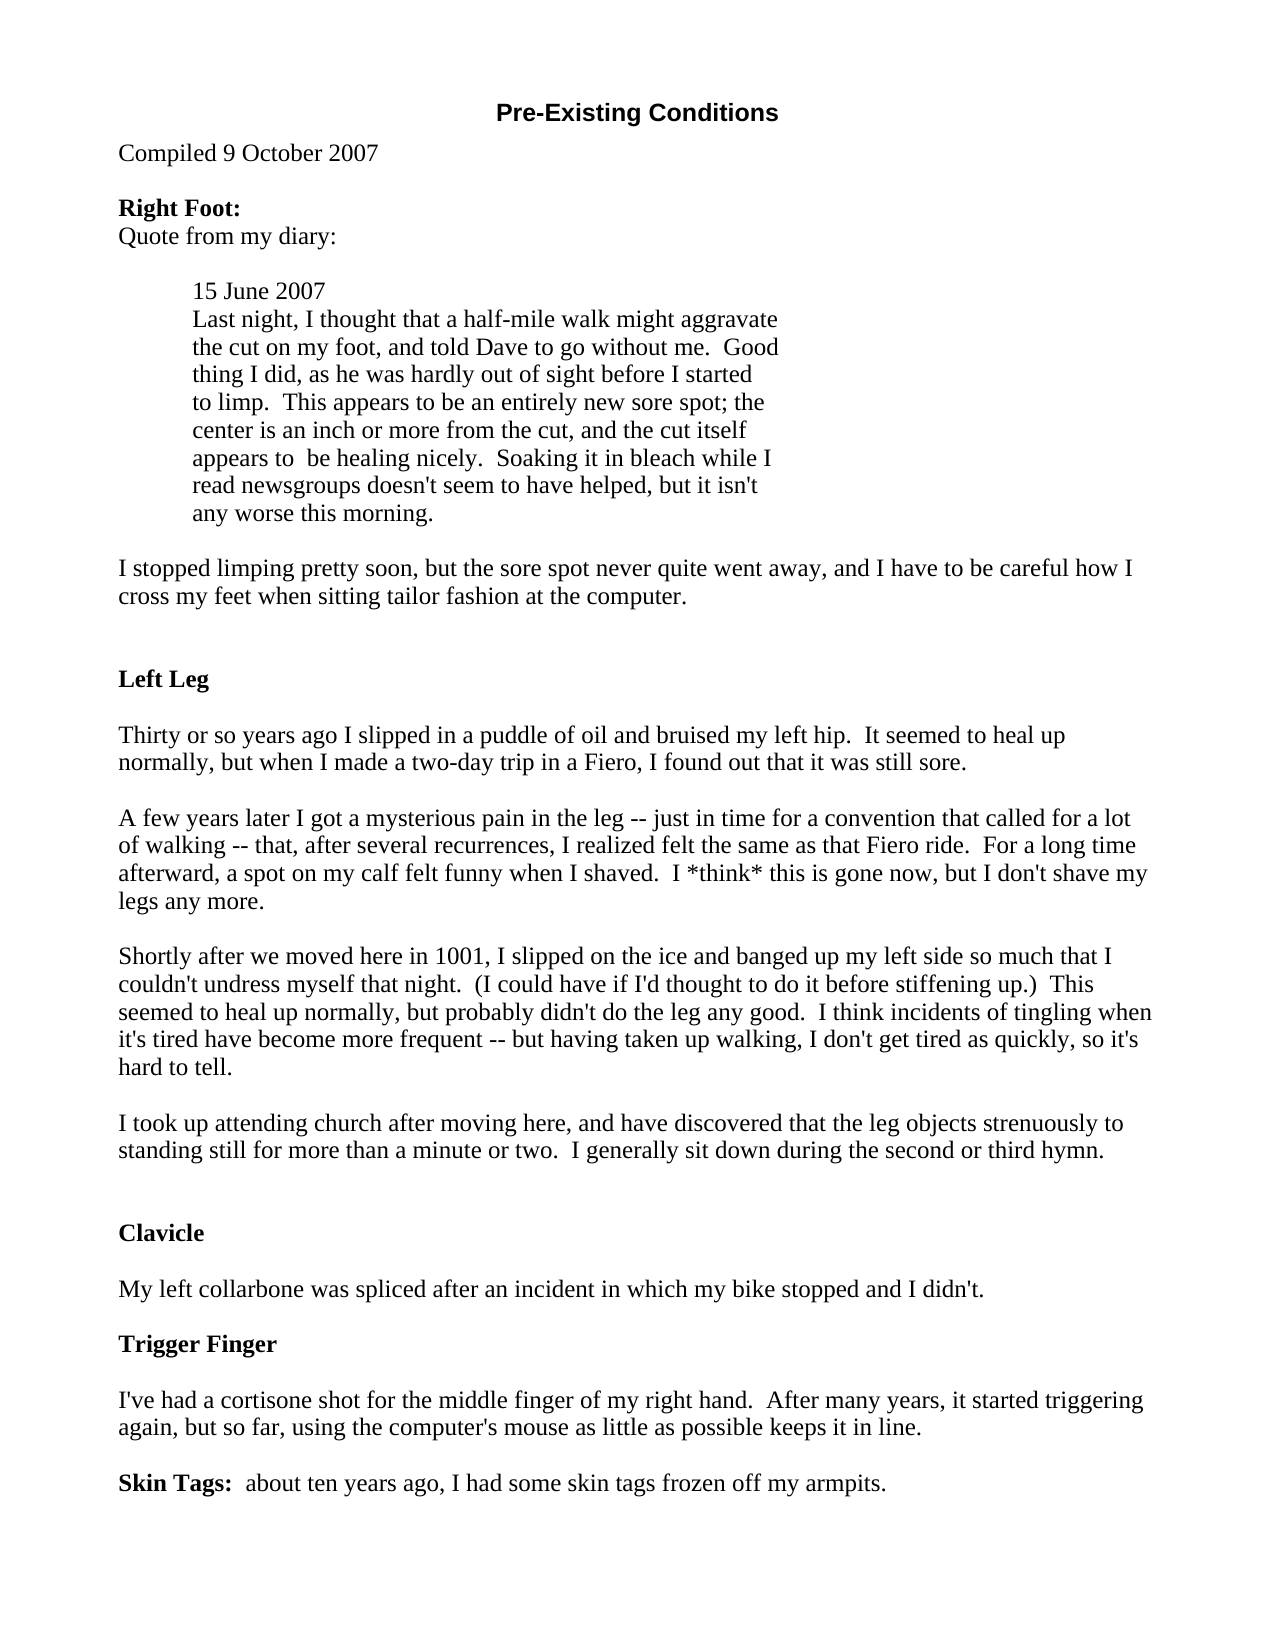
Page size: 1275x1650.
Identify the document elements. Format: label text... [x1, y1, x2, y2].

text Trigger Finger [118, 1330, 1157, 1358]
text I've had a cortisone shot for the middle finger of my right hand. After many years, it started triggering again, but so far, using the computer's mouse as little as possible keeps it in line. [118, 1386, 1157, 1441]
text Left Leg [118, 665, 1157, 693]
text My left collarbone was spliced after an incident in which my bike stopped and I didn't. [118, 1275, 1157, 1303]
text 15 June 2007 [118, 277, 1157, 305]
text Skin Tags: about ten years ago, I had some skin tags frozen off my armpits. [118, 1469, 1157, 1497]
text A few years later I got a mysterious pain in the leg -- just in time for a convention that called for a lot of walking -- that, after several recurrences, I realized felt the same as that Fiero ride. For a long time afterward, a spot on my calf felt funny when I shaved. I *think* this is gone now, but I don't shave my legs any more. [118, 804, 1157, 915]
text I took up attending church after moving here, and have discovered that the leg objects strenuously to standing still for more than a minute or two. I generally sit down during the second or third hymn. [118, 1109, 1157, 1164]
text Shortly after we moved here in 1001, I slipped on the ice and banged up my left side so much that I couldn't undress myself that night. (I could have if I'd thought to do it before stiffening up.) This seemed to heal up normally, but probably didn't do the leg any good. I think incidents of tingling when it's tired have become more frequent -- but having taken up walking, I don't get tired as quickly, so it's hard to tell. [118, 942, 1157, 1081]
text Quote from my diary: [118, 222, 1157, 250]
text I stopped limping pretty soon, but the sore spot never quite went away, and I have to be careful how I cross my feet when sitting tailor fashion at the computer. [118, 554, 1157, 610]
text Compiled 9 October 2007 [118, 139, 1157, 167]
text Clavicle [118, 1219, 1157, 1247]
text Right Foot: [118, 194, 1157, 222]
text Last night, I thought that a half-mile walk might aggravate the cut on my foot, and told Dave to go without me. Good thing I did, as he was hardly out of sight before I started to limp. This appears to be an entirely new sore spot; the center is an inch or more from the cut, and the cut itself appears to be healing nicely. Soaking it in bleach while I read newsgroups doesn't seem to have helped, but it isn't any worse this morning. [118, 305, 1157, 527]
text Thirty or so years ago I slipped in a puddle of oil and bruised my left hip. It seemed to heal up normally, but when I made a two-day trip in a Fiero, I found out that it was still sore. [118, 721, 1157, 776]
subtitle Pre-Existing Conditions [118, 98, 1157, 126]
